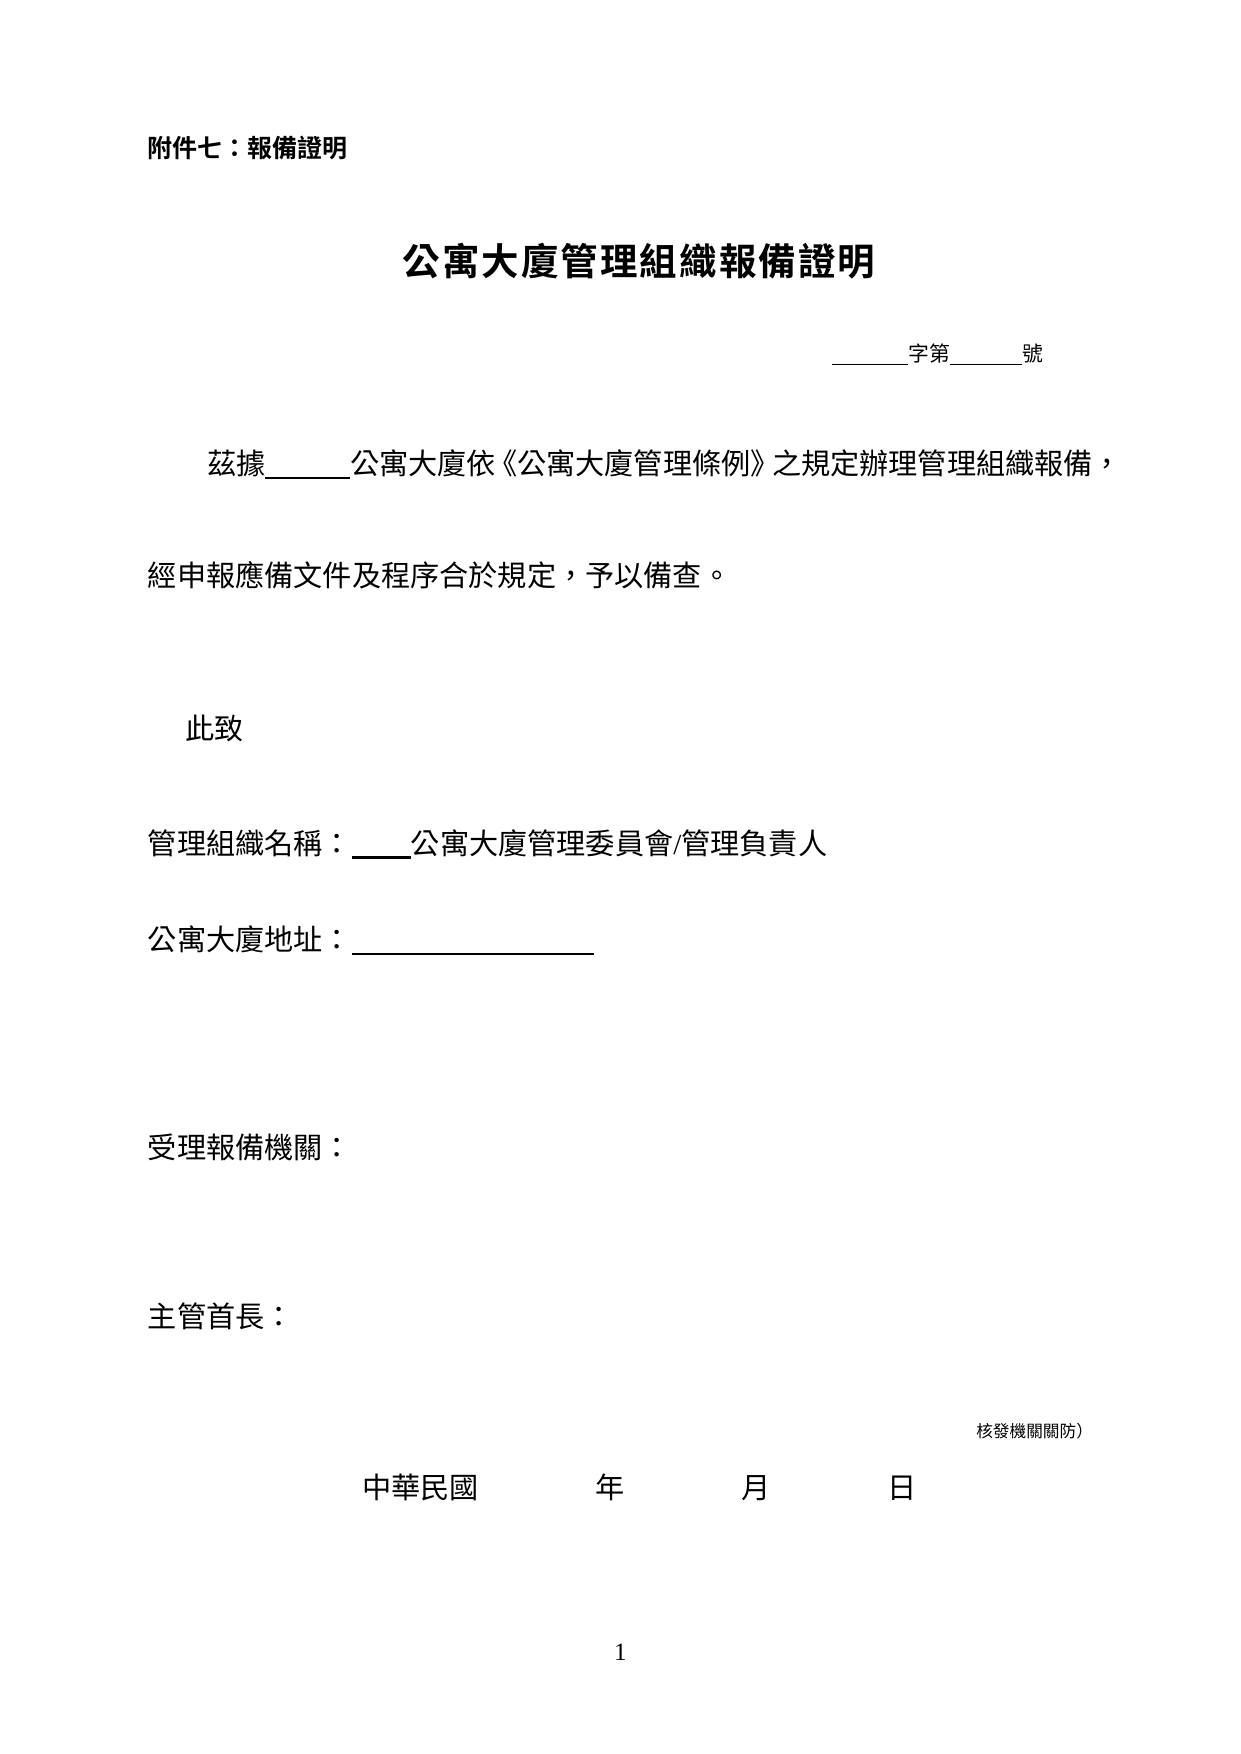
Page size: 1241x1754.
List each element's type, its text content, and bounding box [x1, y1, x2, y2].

text 字第 號 [148, 334, 1042, 372]
text 主管首長： [148, 1277, 1092, 1352]
text 核發機關關防） [148, 1411, 1092, 1448]
text 受理報備機關： [148, 1109, 1092, 1184]
text 茲據 公寓大廈依《公寓大廈管理條例》之規定辦理管理組織報備，經申報應備文件及程序合於規定，予以備查。 [148, 424, 1092, 612]
text 管理組織名稱： 公寓大廈管理委員會/管理負責人 [148, 804, 1092, 879]
text 中華民國 年 月 日 [148, 1448, 1092, 1523]
text 公寓大廈地址： [148, 900, 1092, 975]
text 公寓大廈管理組織報備證明 [148, 222, 1092, 297]
text 此致 [148, 689, 1092, 764]
text 附件七：報備證明 [148, 128, 1092, 165]
